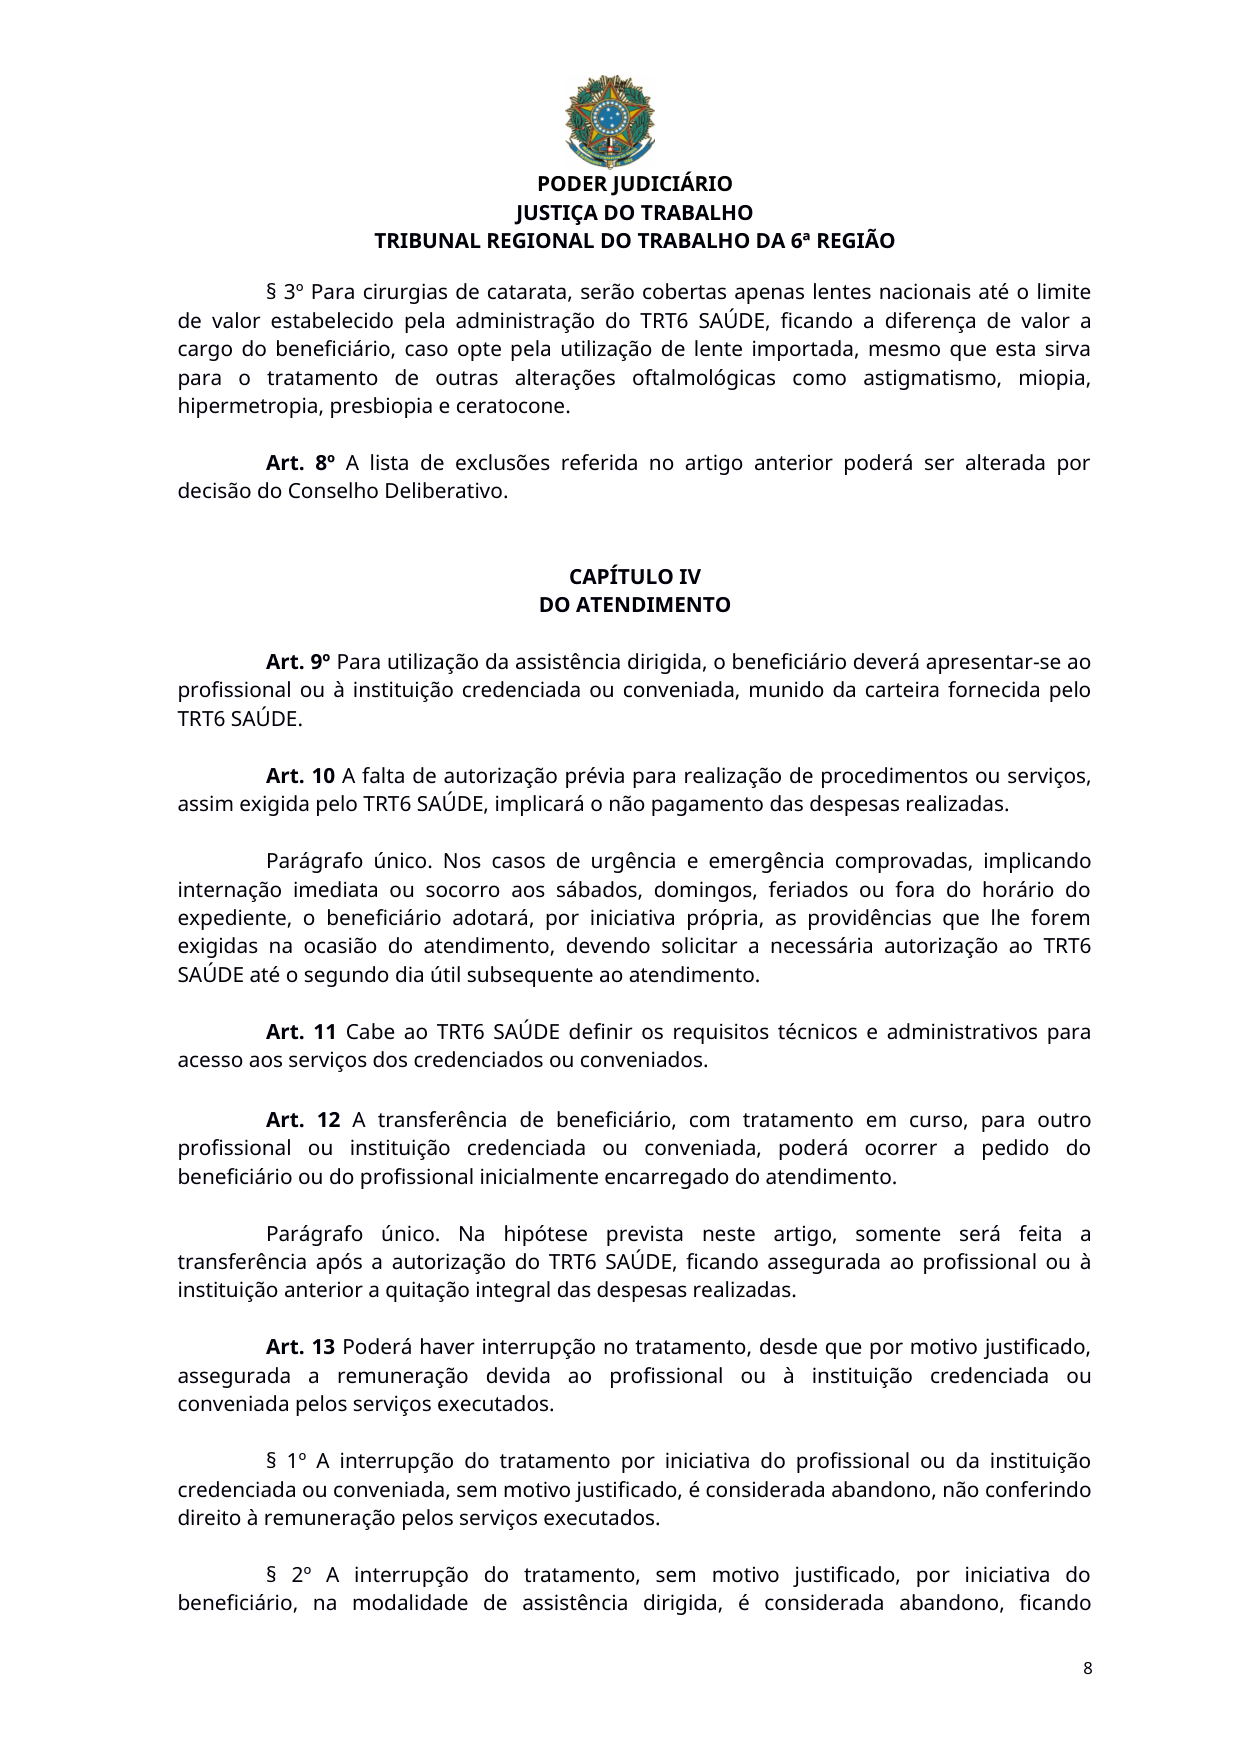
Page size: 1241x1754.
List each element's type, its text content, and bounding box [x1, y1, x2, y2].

text § 2º A interrupção do tratamento, sem motivo justificado, por iniciativa do beneficiário, na modalidade de assistência dirigida, é considerada abandono, ficando [177, 1560, 1092, 1617]
text Art. 13 Poderá haver interrupção no tratamento, desde que por motivo justificado, assegurada a remuneração devida ao profissional ou à instituição credenciada ou conveniada pelos serviços executados. [177, 1332, 1092, 1418]
subtitle DO ATENDIMENTO [177, 590, 1092, 619]
text § 3º Para cirurgias de catarata, serão cobertas apenas lentes nacionais até o limite de valor estabelecido pela administração do TRT6 SAÚDE, ficando a diferença de valor a cargo do beneficiário, caso opte pela utilização de lente importada, mesmo que esta sirva para o tratamento de outras alterações oftalmológicas como astigmatismo, miopia, hipermetropia, presbiopia e ceratocone. [177, 277, 1092, 420]
text Art. 9º Para utilização da assistência dirigida, o beneficiário deverá apresentar-se ao profissional ou à instituição credenciada ou conveniada, munido da carteira fornecida pelo TRT6 SAÚDE. [177, 647, 1092, 732]
text Art. 10 A falta de autorização prévia para realização de procedimentos ou serviços, assim exigida pelo TRT6 SAÚDE, implicará o não pagamento das despesas realizadas. [177, 761, 1092, 818]
picture [565, 75, 655, 170]
text § 1º A interrupção do tratamento por iniciativa do profissional ou da instituição credenciada ou conveniada, sem motivo justificado, é considerada abandono, não conferindo direito à remuneração pelos serviços executados. [177, 1446, 1092, 1532]
text Art. 12 A transferência de beneficiário, com tratamento em curso, para outro profissional ou instituição credenciada ou conveniada, poderá ocorrer a pedido do beneficiário ou do profissional inicialmente encarregado do atendimento. [177, 1105, 1092, 1190]
subtitle CAPÍTULO IV [177, 562, 1092, 590]
text Parágrafo único. Nos casos de urgência e emergência comprovadas, implicando internação imediata ou socorro aos sábados, domingos, feriados ou fora do horário do expediente, o beneficiário adotará, por iniciativa própria, as providências que lhe forem exigidas na ocasião do atendimento, devendo solicitar a necessária autorização ao TRT6 SAÚDE até o segundo dia útil subsequente ao atendimento. [177, 846, 1092, 988]
text Art. 11 Cabe ao TRT6 SAÚDE definir os requisitos técnicos e administrativos para acesso aos serviços dos credenciados ou conveniados. [177, 1017, 1092, 1074]
text Art. 8º A lista de exclusões referida no artigo anterior poderá ser alterada por decisão do Conselho Deliberativo. [177, 448, 1092, 505]
text Parágrafo único. Na hipótese prevista neste artigo, somente será feita a transferência após a autorização do TRT6 SAÚDE, ficando assegurada ao profissional ou à instituição anterior a quitação integral das despesas realizadas. [177, 1219, 1092, 1304]
